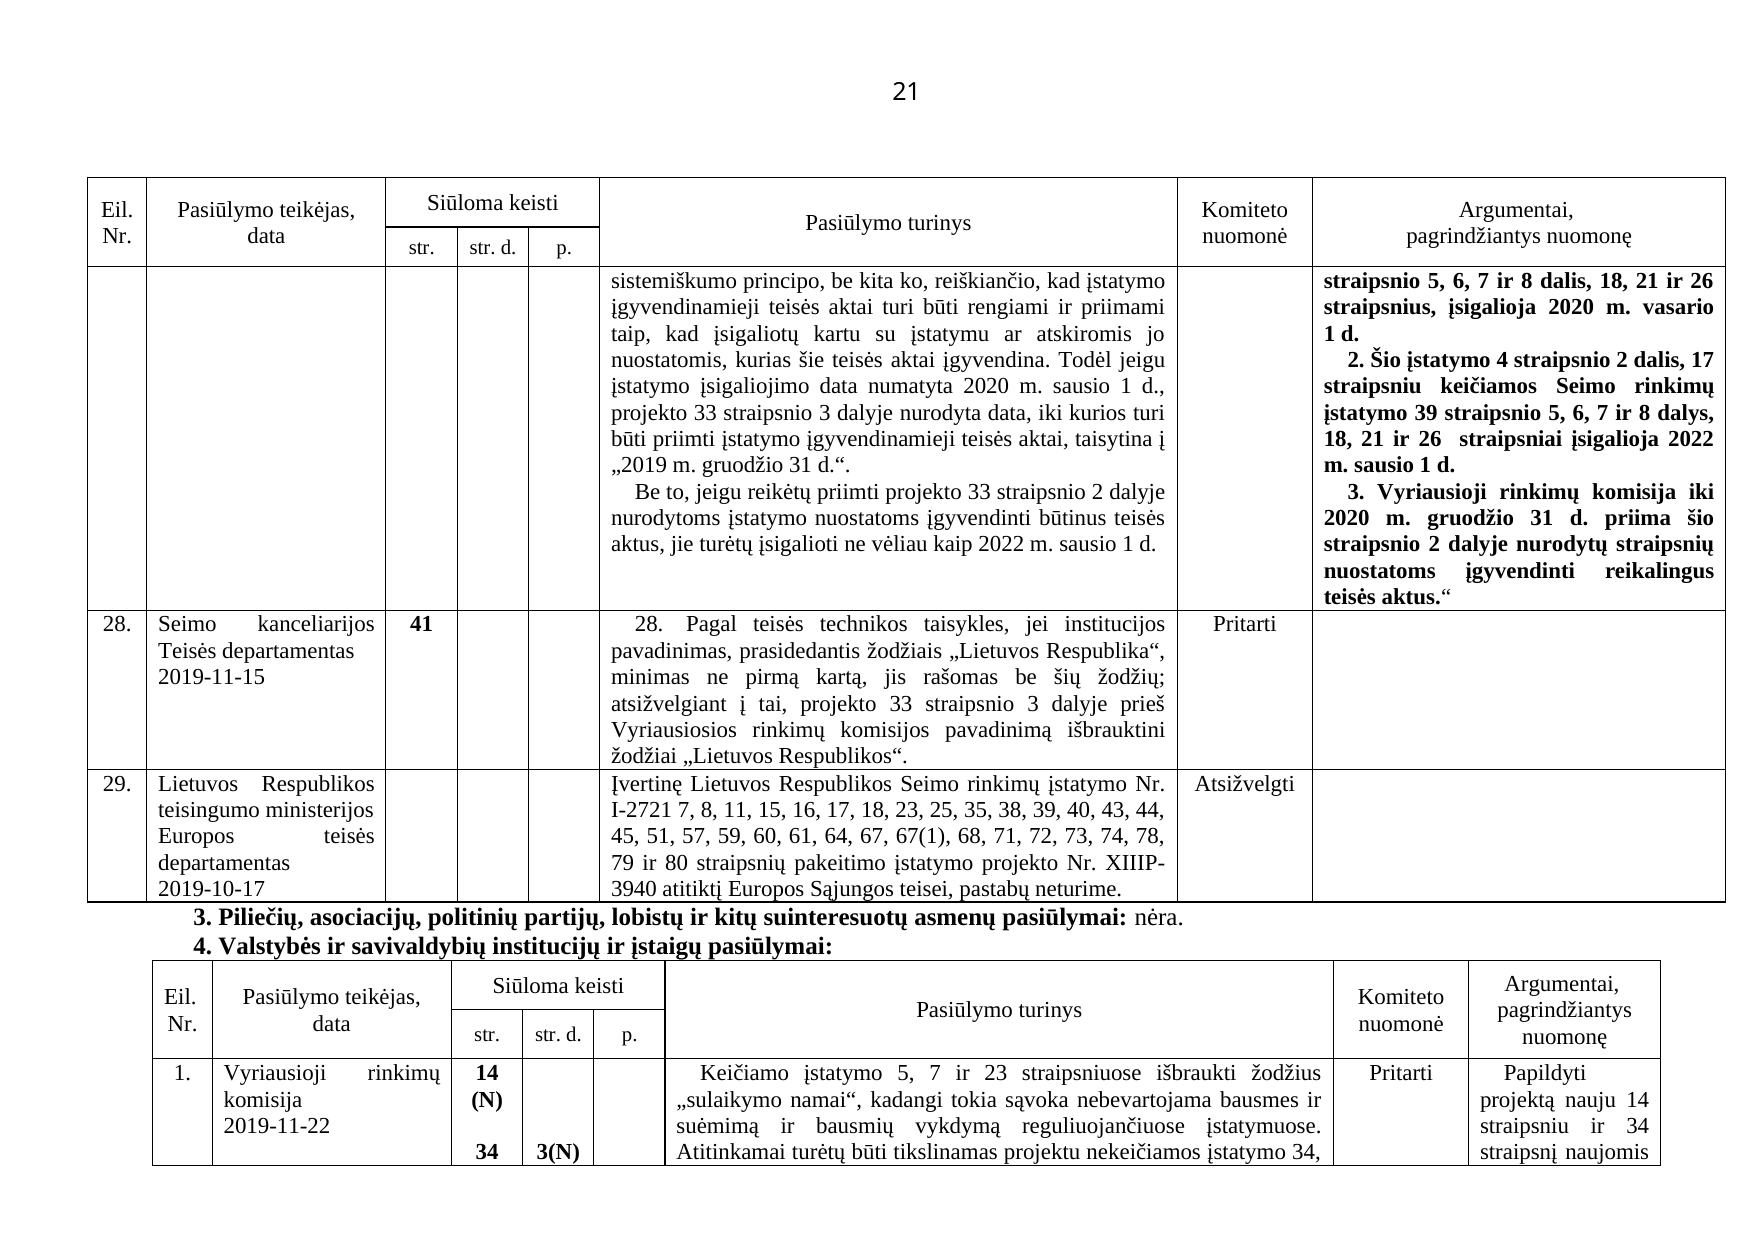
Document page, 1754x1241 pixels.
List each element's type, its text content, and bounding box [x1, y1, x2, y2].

table_cell Seimo kanceliarijos Teisės departamentas 2019-11-15 [147, 611, 385, 769]
table_cell [458, 611, 528, 769]
table_cell [386, 267, 457, 609]
table_cell Papildyti projektą nauju 14 straipsniu ir 34 straipsnį naujomis [1469, 1059, 1660, 1165]
text 3. Piliečių, asociacijų, politinių partijų, lobistų ir kitų suinteresuotų asmenų pasiūlymai: nėra. [118, 903, 1695, 931]
table_cell [147, 267, 385, 609]
table_cell [88, 267, 146, 609]
table_cell Atsižvelgti [1178, 770, 1312, 901]
table_cell 41 [386, 611, 457, 769]
table_header Eil. Nr. [153, 961, 212, 1058]
table_header Argumentai, pagrindžiantys nuomonę [1313, 178, 1725, 266]
table_cell str. d. [458, 228, 528, 266]
table_cell Vyriausioji rinkimų komisija 2019-11-22 [213, 1059, 451, 1165]
table_header Siūloma keisti [452, 961, 664, 1009]
table_header Komiteto nuomonė [1334, 961, 1468, 1058]
table_cell Pritarti [1178, 611, 1312, 769]
table_header Pasiūlymo teikėjas, data [213, 961, 451, 1058]
table_header Argumentai, pagrindžiantys nuomonę [1469, 961, 1660, 1058]
table_header Komiteto nuomonė [1178, 178, 1312, 266]
table_cell 14 (N) 34 [452, 1059, 522, 1165]
table_cell 28. [88, 611, 146, 769]
table_header Siūloma keisti [386, 178, 599, 226]
table_header Eil. Nr. [88, 178, 146, 266]
table_cell sistemiškumo principo, be kita ko, reiškiančio, kad įstatymo įgyvendinamieji teisės aktai turi būti rengiami ir priimami taip, kad įsigaliotų kartu su įstatymu ar atskiromis jo nuostatomis, kurias šie teisės aktai įgyvendina. Todėl jeigu įstatymo įsigaliojimo data numatyta 2020 m. sausio 1 d., projekto 33 straipsnio 3 dalyje nurodyta data, iki kurios turi būti priimti įstatymo įgyvendinamieji teisės aktai, taisytina į „2019 m. gruodžio 31 d.“. Be to, jeigu reikėtų priimti projekto 33 straipsnio 2 dalyje nurodytoms įstatymo nuostatoms įgyvendinti būtinus teisės aktus, jie turėtų įsigalioti ne vėliau kaip 2022 m. sausio 1 d. [600, 267, 1177, 609]
table_cell [1178, 267, 1312, 609]
table_cell [529, 770, 599, 901]
text 4. Valstybės ir savivaldybių institucijų ir įstaigų pasiūlymai: [118, 931, 1695, 960]
table_header Pasiūlymo turinys [666, 961, 1333, 1058]
table_cell Keičiamo įstatymo 5, 7 ir 23 straipsniuose išbraukti žodžius „sulaikymo namai“, kadangi tokia sąvoka nebevartojama bausmes ir suėmimą ir bausmių vykdymą reguliuojančiuose įstatymuose. Atitinkamai turėtų būti tikslinamas projektu nekeičiamos įstatymo 34, [666, 1059, 1333, 1165]
table_cell 3(N) [523, 1059, 593, 1165]
table_cell str. d. [523, 1010, 593, 1058]
table_cell [1313, 611, 1725, 769]
table_cell [386, 770, 457, 901]
table_cell str. [386, 228, 457, 266]
table_cell Lietuvos Respublikos teisingumo ministerijos Europos teisės departamentas 2019-10-17 [147, 770, 385, 901]
table_cell 28. Pagal teisės technikos taisykles, jei institucijos pavadinimas, prasidedantis žodžiais „Lietuvos Respublika“, minimas ne pirmą kartą, jis rašomas be šių žodžių; atsižvelgiant į tai, projekto 33 straipsnio 3 dalyje prieš Vyriausiosios rinkimų komisijos pavadinimą išbrauktini žodžiai „Lietuvos Respublikos“. [600, 611, 1177, 769]
table_header Pasiūlymo teikėjas, data [147, 178, 385, 266]
table_cell Įvertinę Lietuvos Respublikos Seimo rinkimų įstatymo Nr. I-2721 7, 8, 11, 15, 16, 17, 18, 23, 25, 35, 38, 39, 40, 43, 44, 45, 51, 57, 59, 60, 61, 64, 67, 67(1), 68, 71, 72, 73, 74, 78, 79 ir 80 straipsnių pakeitimo įstatymo projekto Nr. XIIIP-3940 atitiktį Europos Sąjungos teisei, pastabų neturime. [600, 770, 1177, 901]
table_cell Pritarti [1334, 1059, 1468, 1165]
table_cell [594, 1059, 664, 1165]
table_cell [458, 267, 528, 609]
table_cell 29. [88, 770, 146, 901]
table_cell [529, 611, 599, 769]
table_cell 1. [153, 1059, 212, 1165]
table_cell [458, 770, 528, 901]
table_cell str. [452, 1010, 522, 1058]
table_header Pasiūlymo turinys [600, 178, 1177, 266]
table_cell [1313, 770, 1725, 901]
table_cell p. [529, 228, 599, 266]
table_cell [529, 267, 599, 609]
table_cell p. [594, 1010, 664, 1058]
table_cell straipsnio 5, 6, 7 ir 8 dalis, 18, 21 ir 26 straipsnius, įsigalioja 2020 m. vasario 1 d. 2. Šio įstatymo 4 straipsnio 2 dalis, 17 straipsniu keičiamos Seimo rinkimų įstatymo 39 straipsnio 5, 6, 7 ir 8 dalys, 18, 21 ir 26 straipsniai įsigalioja 2022 m. sausio 1 d. 3. Vyriausioji rinkimų komisija iki 2020 m. gruodžio 31 d. priima šio straipsnio 2 dalyje nurodytų straipsnių nuostatoms įgyvendinti reikalingus teisės aktus.“ [1313, 267, 1725, 609]
